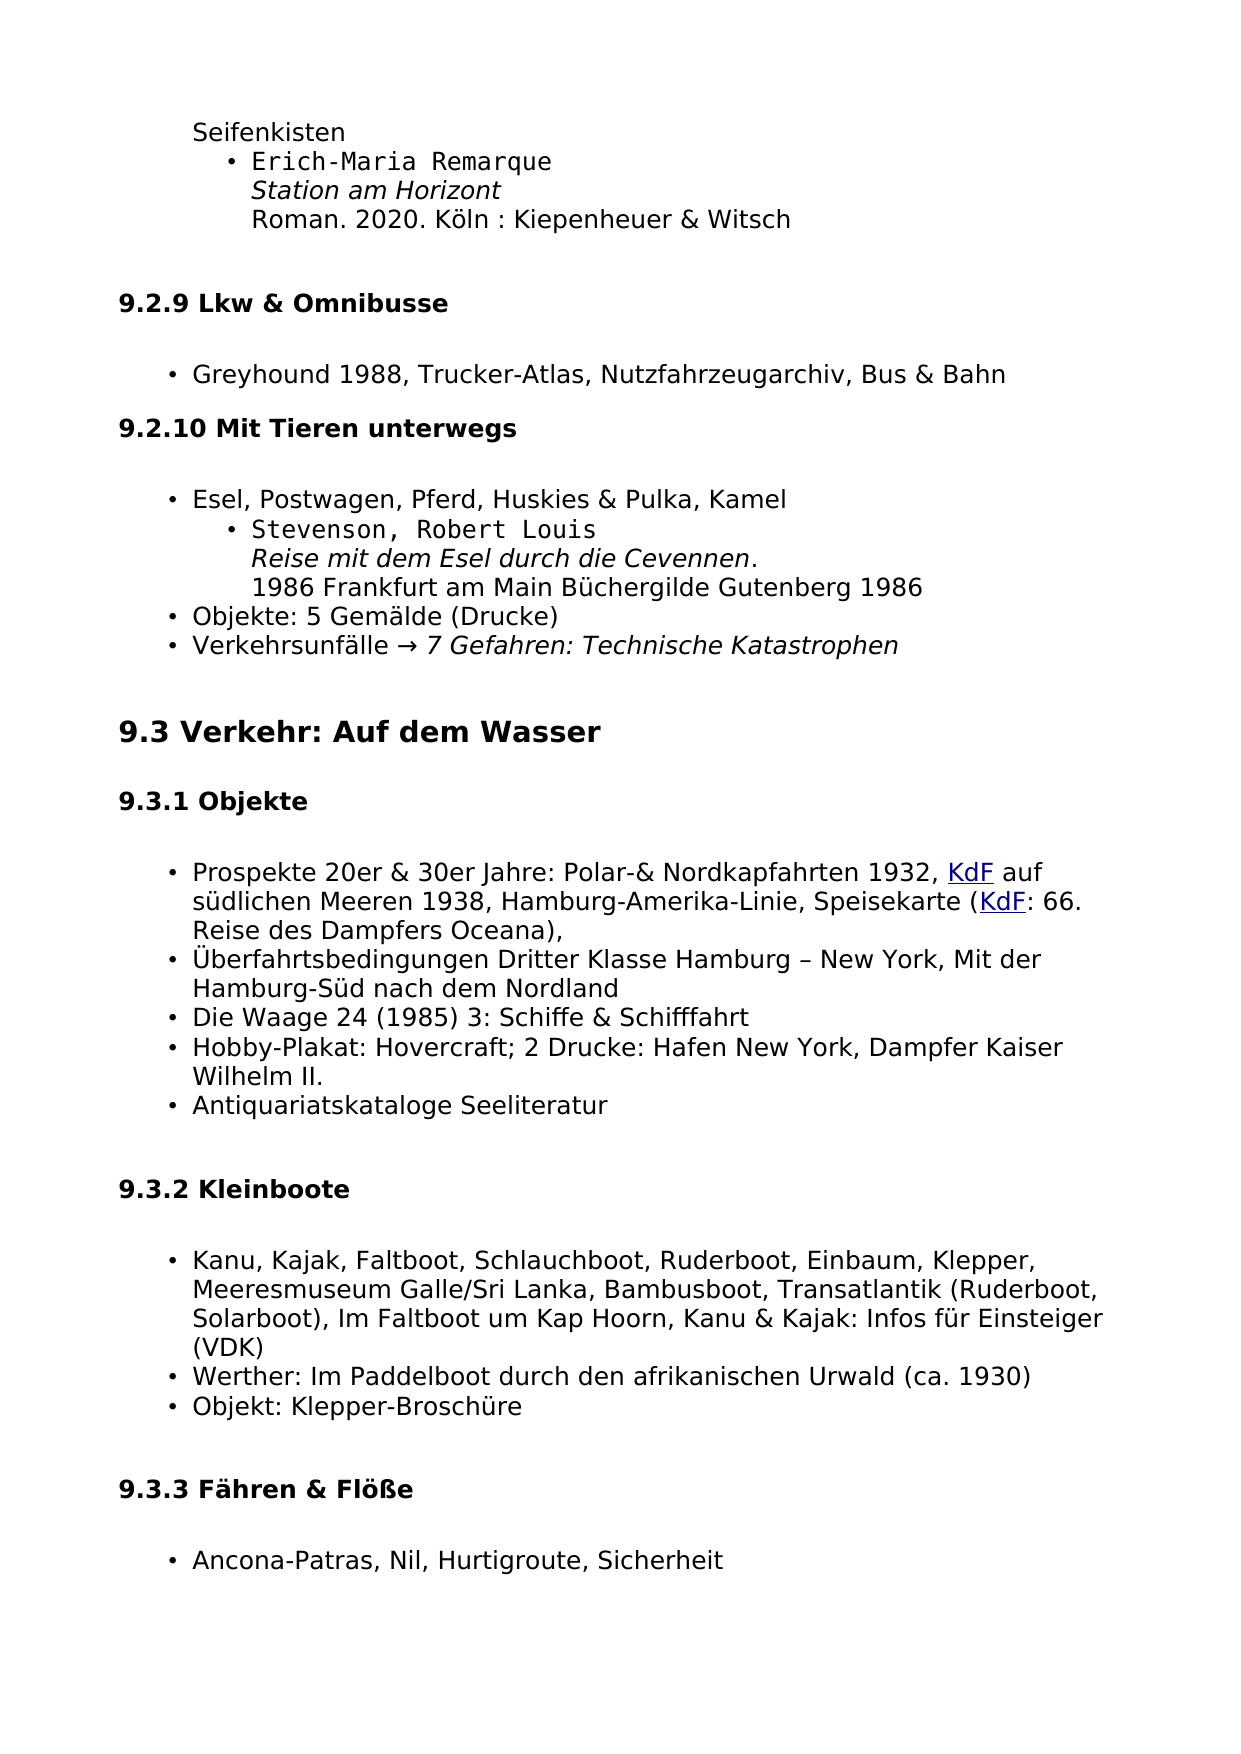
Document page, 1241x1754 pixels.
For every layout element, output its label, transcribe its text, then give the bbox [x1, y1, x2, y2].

list Prospekte 20er & 30er Jahre: Polar-& Nordkapfahrten 1932, KdF auf südlichen Meeren 1938, Hamburg-Amerika-Linie, Speisekarte (KdF: 66. Reise des Dampfers Oceana), [177, 858, 1122, 945]
subtitle 9.3.2 Kleinboote [118, 1175, 1122, 1204]
list Die Waage 24 (1985) 3: Schiffe & Schifffahrt [177, 1004, 1122, 1033]
list Stevenson, Robert Louis Reise mit dem Esel durch die Cevennen. 1986 Frankfurt am Main Büchergilde Gutenberg 1986 [236, 515, 1122, 602]
list Kanu, Kajak, Faltboot, Schlauchboot, Ruderboot, Einbaum, Klepper, Meeresmuseum Galle/Sri Lanka, Bambusboot, Transatlantik (Ruderboot, Solarboot), Im Faltboot um Kap Hoorn, Kanu & Kajak: Infos für Einsteiger (VDK) [177, 1246, 1122, 1363]
list Überfahrtsbedingungen Dritter Klasse Hamburg – New York, Mit der Hamburg-Süd nach dem Nordland [177, 945, 1122, 1004]
list Seifenkisten [177, 118, 1122, 147]
subtitle 9.3.1 Objekte [118, 787, 1122, 816]
list Greyhound 1988, Trucker-Atlas, Nutzfahrzeugarchiv, Bus & Bahn [177, 360, 1122, 389]
list Objekte: 5 Gemälde (Drucke) [177, 602, 1122, 632]
subtitle 9.2.10 Mit Tieren unterwegs [118, 414, 1122, 444]
list Hobby-Plakat: Hovercraft; 2 Drucke: Hafen New York, Dampfer Kaiser Wilhelm II. [177, 1033, 1122, 1091]
list Objekt: Klepper-Broschüre [177, 1392, 1122, 1421]
subtitle 9.2.9 Lkw & Omnibusse [118, 289, 1122, 318]
subtitle 9.3 Verkehr: Auf dem Wasser [118, 715, 1122, 749]
list Antiquariatskataloge Seeliteratur [177, 1091, 1122, 1120]
list Werther: Im Paddelboot durch den afrikanischen Urwald (ca. 1930) [177, 1363, 1122, 1392]
list Esel, Postwagen, Pferd, Huskies & Pulka, Kamel [177, 486, 1122, 515]
subtitle 9.3.3 Fähren & Flöße [118, 1475, 1122, 1504]
list Verkehrsunfälle → 7 Gefahren: Technische Katastrophen [177, 632, 1122, 661]
list Erich-Maria Remarque Station am Horizont Roman. 2020. Köln : Kiepenheuer & Witsch [236, 147, 1122, 235]
list Ancona-Patras, Nil, Hurtigroute, Sicherheit [177, 1547, 1122, 1576]
